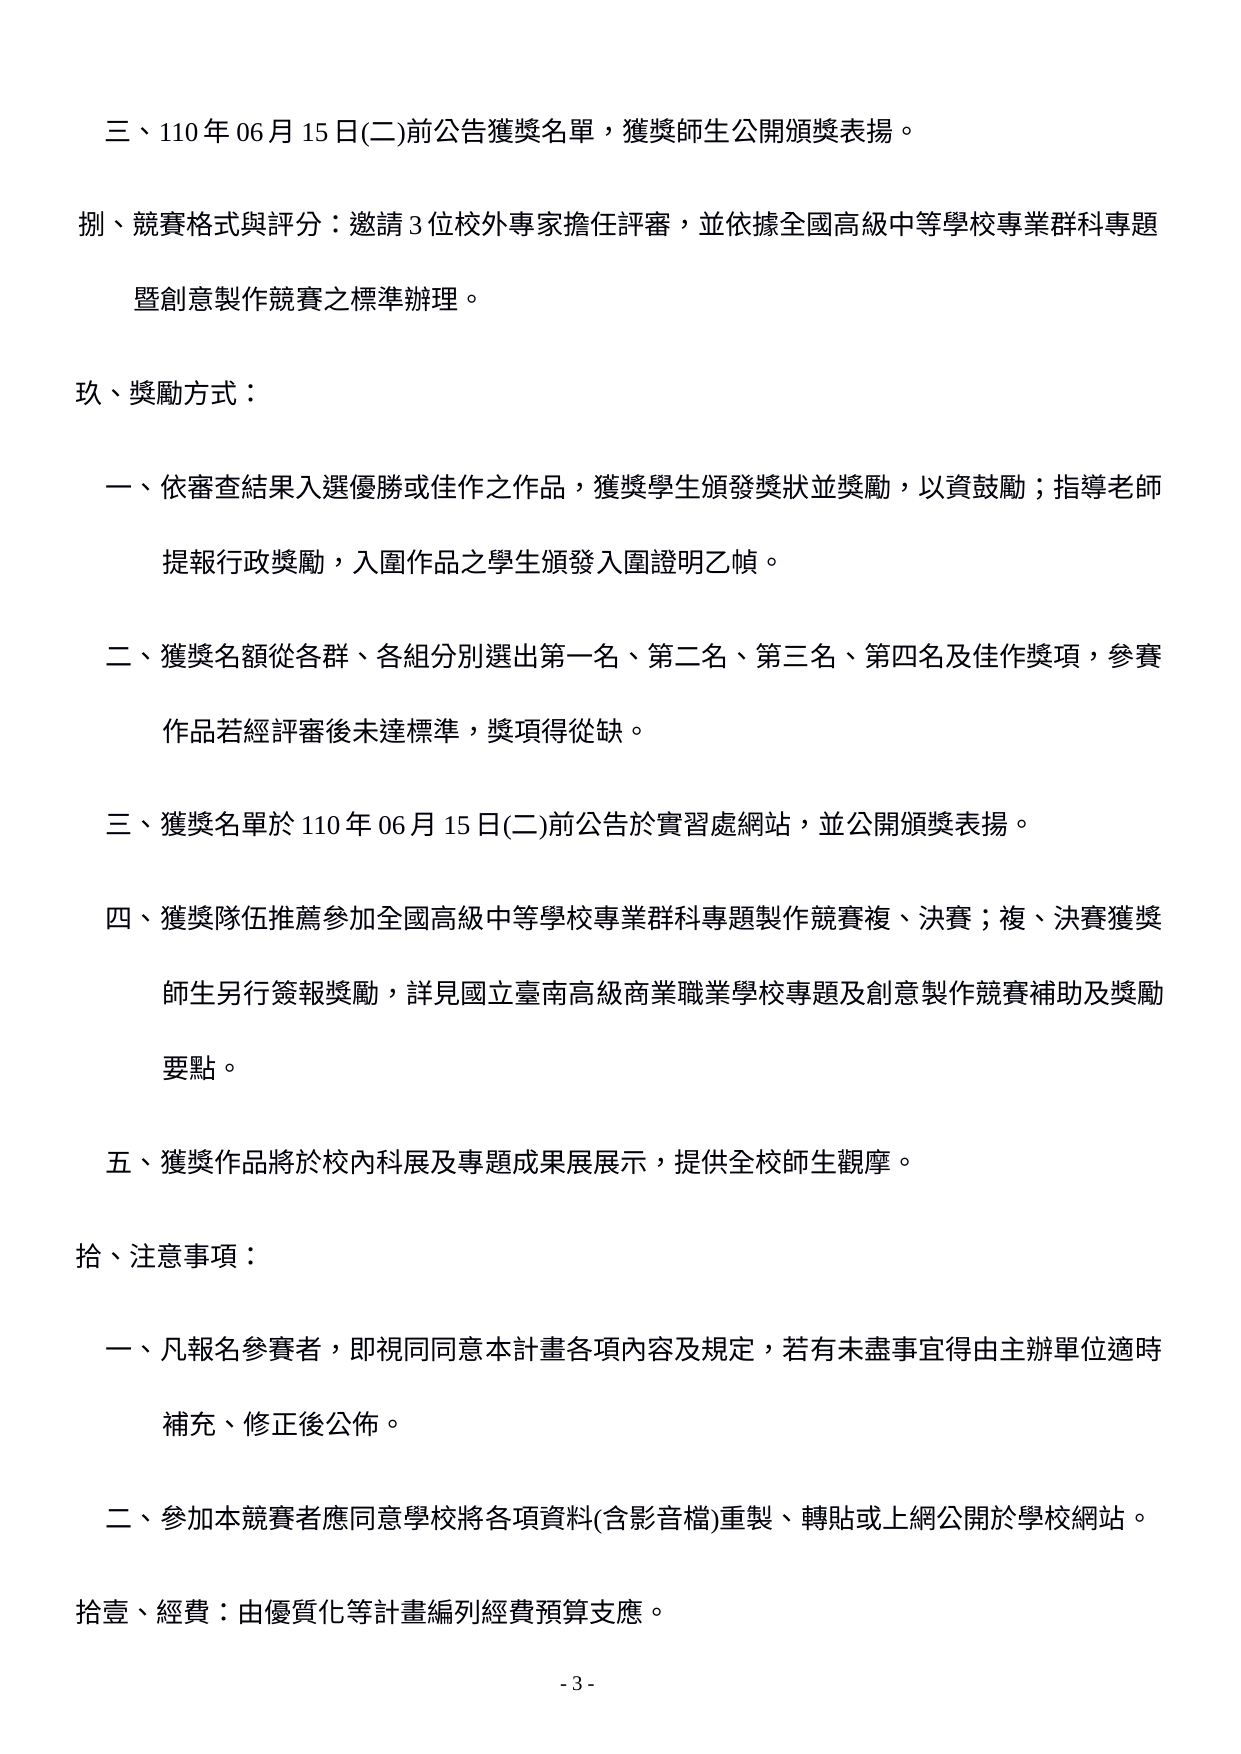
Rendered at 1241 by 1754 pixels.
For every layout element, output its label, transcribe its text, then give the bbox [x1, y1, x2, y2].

text 拾、注意事項： [75, 1210, 1181, 1285]
text 二、參加本競賽者應同意學校將各項資料(含影音檔)重製、轉貼或上網公開於學校網站。 [106, 1473, 1181, 1548]
text 一、凡報名參賽者，即視同同意本計畫各項內容及規定，若有未盡事宜得由主辦單位適時補充、修正後公佈。 [106, 1304, 1181, 1454]
text 捌、競賽格式與評分：邀請3位校外專家擔任評審，並依據全國高級中等學校專業群科專題暨創意製作競賽之標準辦理。 [78, 179, 1181, 329]
text 四、獲獎隊伍推薦參加全國高級中等學校專業群科專題製作競賽複、決賽；複、決賽獲獎師生另行簽報獎勵，詳見國立臺南高級商業職業學校專題及創意製作競賽補助及獎勵要點。 [106, 873, 1181, 1098]
text 五、獲獎作品將於校內科展及專題成果展展示，提供全校師生觀摩。 [106, 1117, 1181, 1192]
text 三、110年06月15日(二)前公告獲獎名單，獲獎師生公開頒獎表揚。 [104, 85, 1181, 160]
text 玖、獎勵方式： [75, 348, 1181, 423]
text 二、獲獎名額從各群、各組分別選出第一名、第二名、第三名、第四名及佳作獎項，參賽作品若經評審後未達標準，獎項得從缺。 [106, 610, 1181, 760]
text 三、獲獎名單於110年06月15日(二)前公告於實習處網站，並公開頒獎表揚。 [106, 779, 1181, 854]
text 一、依審查結果入選優勝或佳作之作品，獲獎學生頒發獎狀並獎勵，以資鼓勵；指導老師提報行政獎勵，入圍作品之學生頒發入圍證明乙幀。 [106, 442, 1181, 592]
text 拾壹、經費：由優質化等計畫編列經費預算支應。 [75, 1567, 1181, 1642]
